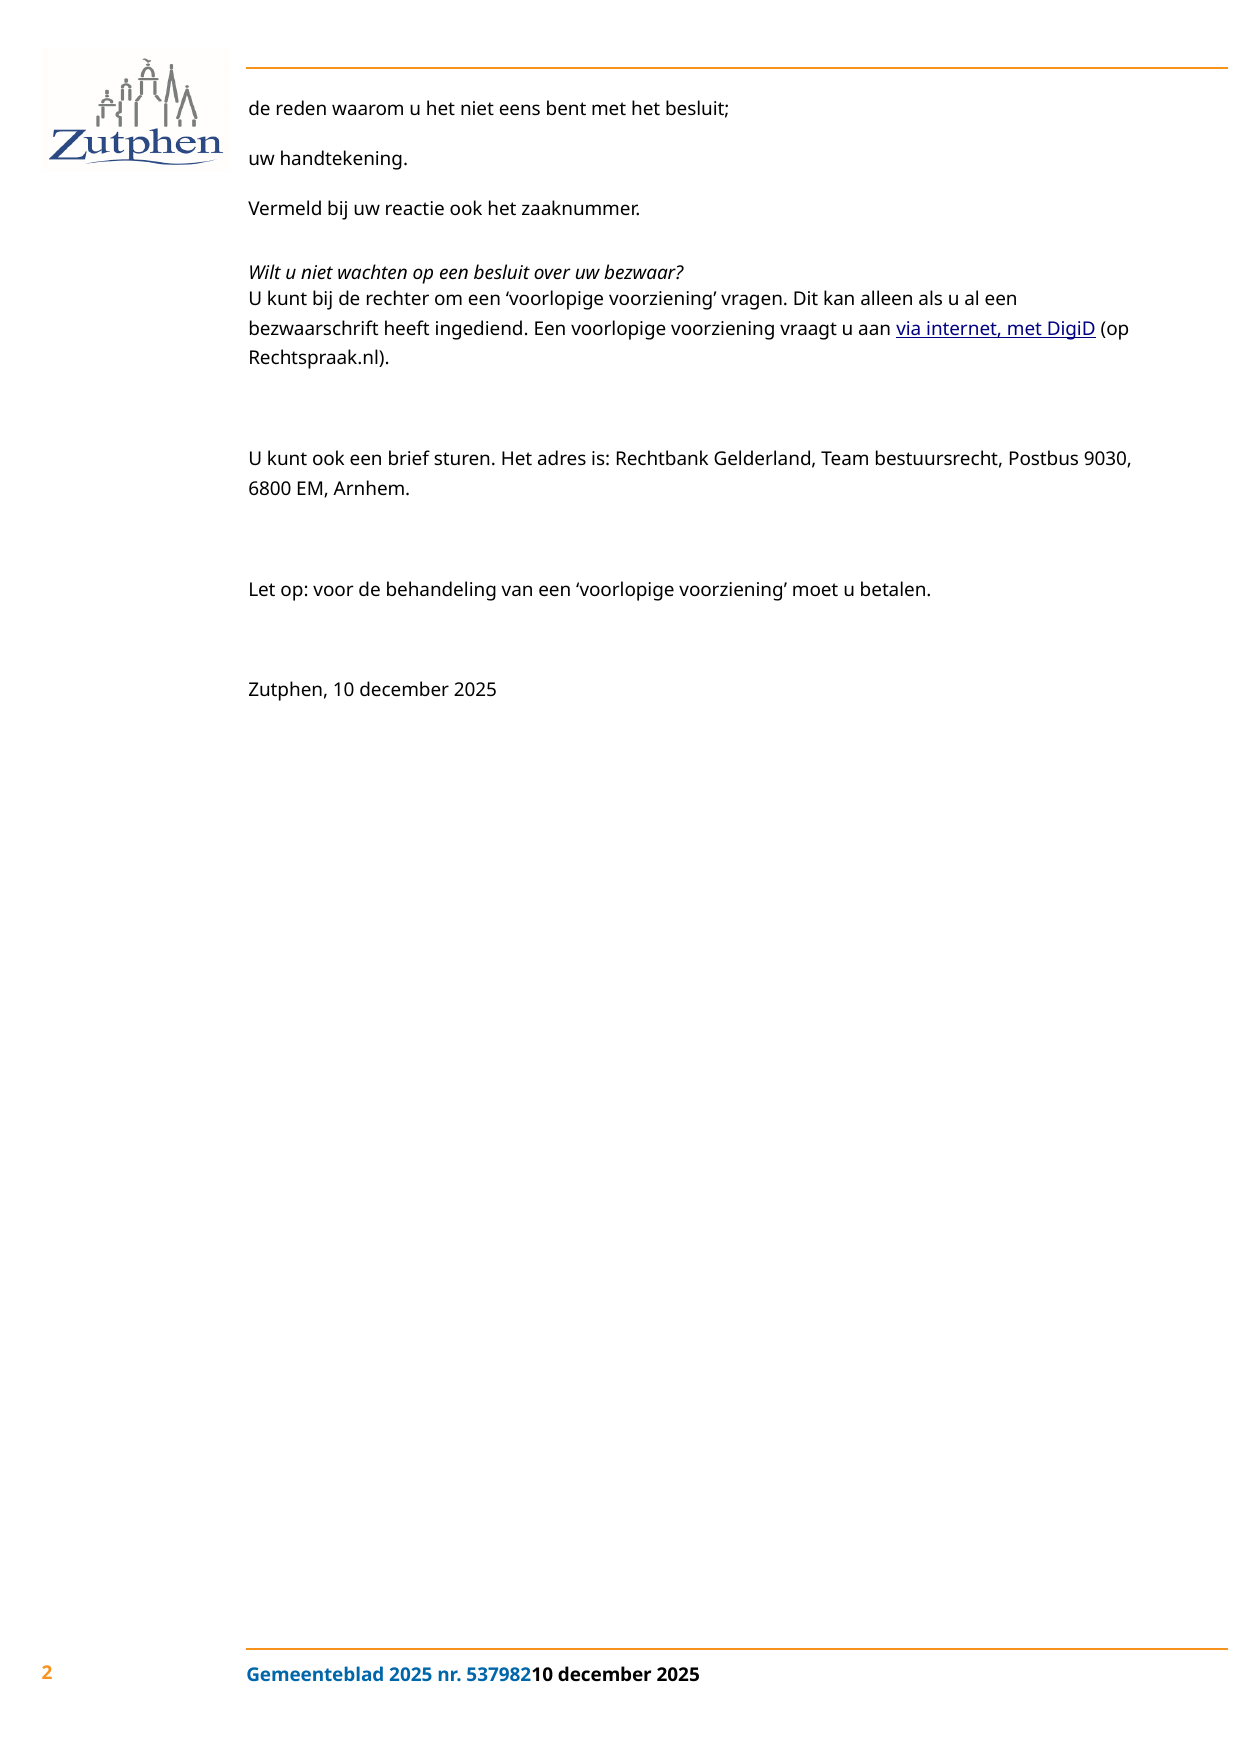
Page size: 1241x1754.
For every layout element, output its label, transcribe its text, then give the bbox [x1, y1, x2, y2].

text Vermeld bij uw reactie ook het zaaknummer. [248, 196, 1152, 221]
text de reden waarom u het niet eens bent met het besluit; [248, 95, 1152, 121]
text Let op: voor de behandeling van een ‘voorlopige voorziening’ moet u betalen. [248, 576, 1152, 601]
text Zutphen, 10 december 2025 [248, 677, 1152, 702]
text U kunt ook een brief sturen. Het adres is: Rechtbank Gelderland, Team bestuursrecht, Postbus 9030, 6800 EM, Arnhem. [248, 445, 1152, 501]
text Wilt u niet wachten op een besluit over uw bezwaar? [248, 259, 1152, 285]
text uw handtekening. [248, 145, 1152, 171]
text U kunt bij de rechter om een ‘voorlopige voorziening’ vragen. Dit kan alleen als u al een bezwaarschrift heeft ingediend. Een voorlopige voorziening vraagt u aan via internet, met DigiD (op Rechtspraak.nl). [248, 285, 1152, 370]
picture [41, 47, 231, 172]
